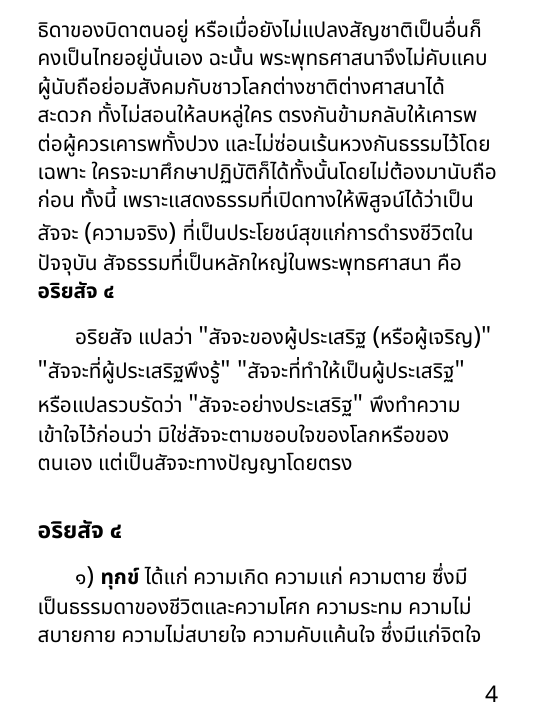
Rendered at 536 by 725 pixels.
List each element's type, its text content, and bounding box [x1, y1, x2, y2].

text ๑) ทุกข์ ได้แก่ ความเกิด ความแก่ ความตาย ซึ่งมีเป็นธรรมดาของชีวิตและความโศก ความระทม ความไม่สบายกาย ความไม่สบายใจ ความคับแค้นใจ ซึ่งมีแก่จิตใจ [37, 558, 498, 649]
subtitle อริยสัจ ๔ [37, 514, 498, 545]
text อริยสัจ แปลว่า "สัจจะของผู้ประเสริฐ (หรือผู้เจริญ)" "สัจจะที่ผู้ประเสริฐพึงรู้" "สัจจะที่ทำให้เป็นผู้ประเสริฐ" หรือแปลรวบรัดว่า "สัจจะอย่างประเสริฐ" พึงทำความเข้าใจไว้ก่อนว่า มิใช่สัจจะตามชอบใจของโลกหรือของตนเอง แต่เป็นสัจจะทางปัญญาโดยตรง [37, 317, 498, 477]
text ธิดาของบิดาตนอยู่ หรือเมื่อยังไม่แปลงสัญชาติเป็นอื่นก็คงเป็นไทยอยู่นั่นเอง ฉะนั้น พระพุทธศาสนาจึงไม่คับแคบผู้นับถือย่อมสังคมกับชาวโลกต่างชาติต่างศาสนาได้สะดวก ทั้งไม่สอนให้ลบหลู่ใคร ตรงกันข้ามกลับให้เคารพต่อผู้ควรเคารพทั้งปวง และไม่ซ่อนเร้นหวงกันธรรมไว้โดยเฉพาะ ใครจะมาศึกษาปฏิบัติก็ได้ทั้งนั้นโดยไม่ต้องมานับถือก่อน ทั้งนี้ เพราะแสดงธรรมที่เปิดทางให้พิสูจน์ได้ว่าเป็นสัจจะ (ความจริง) ที่เป็นประโยชน์สุขแก่การดำรงชีวิตในปัจจุบัน สัจธรรมที่เป็นหลักใหญ่ในพระพุทธศาสนา คือ อริยสัจ ๔ [37, 15, 498, 305]
